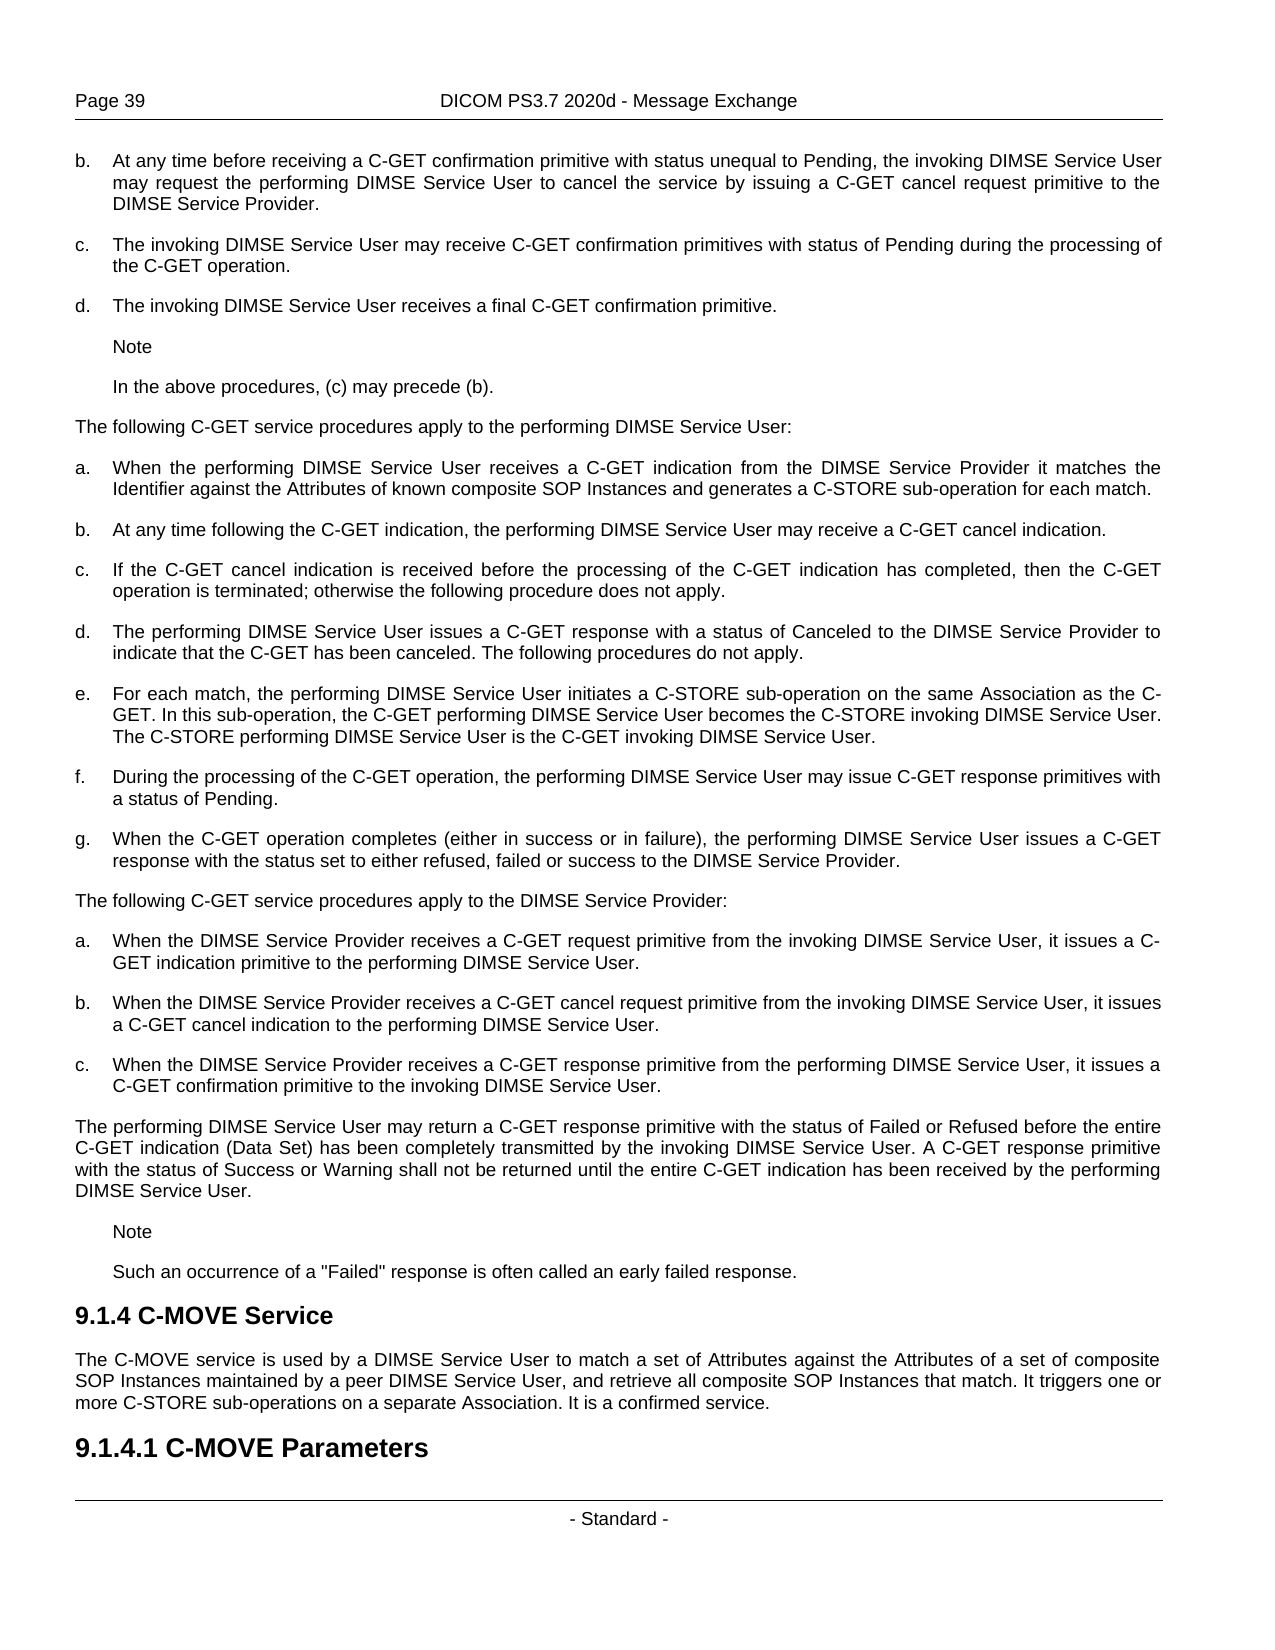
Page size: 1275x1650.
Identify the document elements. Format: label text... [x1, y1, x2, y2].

text d. The invoking DIMSE Service User receives a final C-GET confirmation primitive. [75, 295, 1162, 317]
text a. When the DIMSE Service Provider receives a C-GET request primitive from the invoking DIMSE Service User, it issues a C-GET indication primitive to the performing DIMSE Service User. [75, 930, 1162, 973]
text 9.1.4 C-MOVE Service [75, 1301, 1162, 1330]
text The performing DIMSE Service User may return a C-GET response primitive with the status of Failed or Refused before the entire C-GET indication (Data Set) has been completely transmitted by the invoking DIMSE Service User. A C-GET response primitive with the status of Success or Warning shall not be returned until the entire C-GET indication has been received by the performing DIMSE Service User. [75, 1116, 1162, 1202]
text The C-MOVE service is used by a DIMSE Service User to match a set of Attributes against the Attributes of a set of composite SOP Instances maintained by a peer DIMSE Service User, and retrieve all composite SOP Instances that match. It triggers one or more C-STORE sub-operations on a separate Association. It is a confirmed service. [75, 1349, 1162, 1413]
text d. The performing DIMSE Service User issues a C-GET response with a status of Canceled to the DIMSE Service Provider to indicate that the C-GET has been canceled. The following procedures do not apply. [75, 621, 1162, 664]
text The following C-GET service procedures apply to the DIMSE Service Provider: [75, 890, 1162, 911]
text g. When the C-GET operation completes (either in success or in failure), the performing DIMSE Service User issues a C-GET response with the status set to either refused, failed or success to the DIMSE Service Provider. [75, 828, 1162, 871]
text Such an occurrence of a "Failed" response is often called an early failed response. [112, 1261, 1125, 1282]
text c. The invoking DIMSE Service User may receive C-GET confirmation primitives with status of Pending during the processing of the C-GET operation. [75, 233, 1162, 277]
text The following C-GET service procedures apply to the performing DIMSE Service User: [75, 416, 1162, 438]
text Note [112, 1221, 1125, 1242]
text b. At any time before receiving a C-GET confirmation primitive with status unequal to Pending, the invoking DIMSE Service User may request the performing DIMSE Service User to cancel the service by issuing a C-GET cancel request primitive to the DIMSE Service Provider. [75, 150, 1162, 215]
text 9.1.4.1 C-MOVE Parameters [75, 1432, 1162, 1463]
text a. When the performing DIMSE Service User receives a C-GET indication from the DIMSE Service Provider it matches the Identifier against the Attributes of known composite SOP Instances and generates a C-STORE sub-operation for each match. [75, 457, 1162, 500]
text In the above procedures, (c) may precede (b). [112, 376, 1125, 397]
text f. During the processing of the C-GET operation, the performing DIMSE Service User may issue C-GET response primitives with a status of Pending. [75, 766, 1162, 809]
text e. For each match, the performing DIMSE Service User initiates a C-STORE sub-operation on the same Association as the C-GET. In this sub-operation, the C-GET performing DIMSE Service User becomes the C-STORE invoking DIMSE Service User. The C-STORE performing DIMSE Service User is the C-GET invoking DIMSE Service User. [75, 682, 1162, 747]
text Note [112, 336, 1125, 357]
text c. When the DIMSE Service Provider receives a C-GET response primitive from the performing DIMSE Service User, it issues a C-GET confirmation primitive to the invoking DIMSE Service User. [75, 1054, 1162, 1097]
text b. When the DIMSE Service Provider receives a C-GET cancel request primitive from the invoking DIMSE Service User, it issues a C-GET cancel indication to the performing DIMSE Service User. [75, 992, 1162, 1035]
text c. If the C-GET cancel indication is received before the processing of the C-GET indication has completed, then the C-GET operation is terminated; otherwise the following procedure does not apply. [75, 559, 1162, 602]
text b. At any time following the C-GET indication, the performing DIMSE Service User may receive a C-GET cancel indication. [75, 518, 1162, 540]
